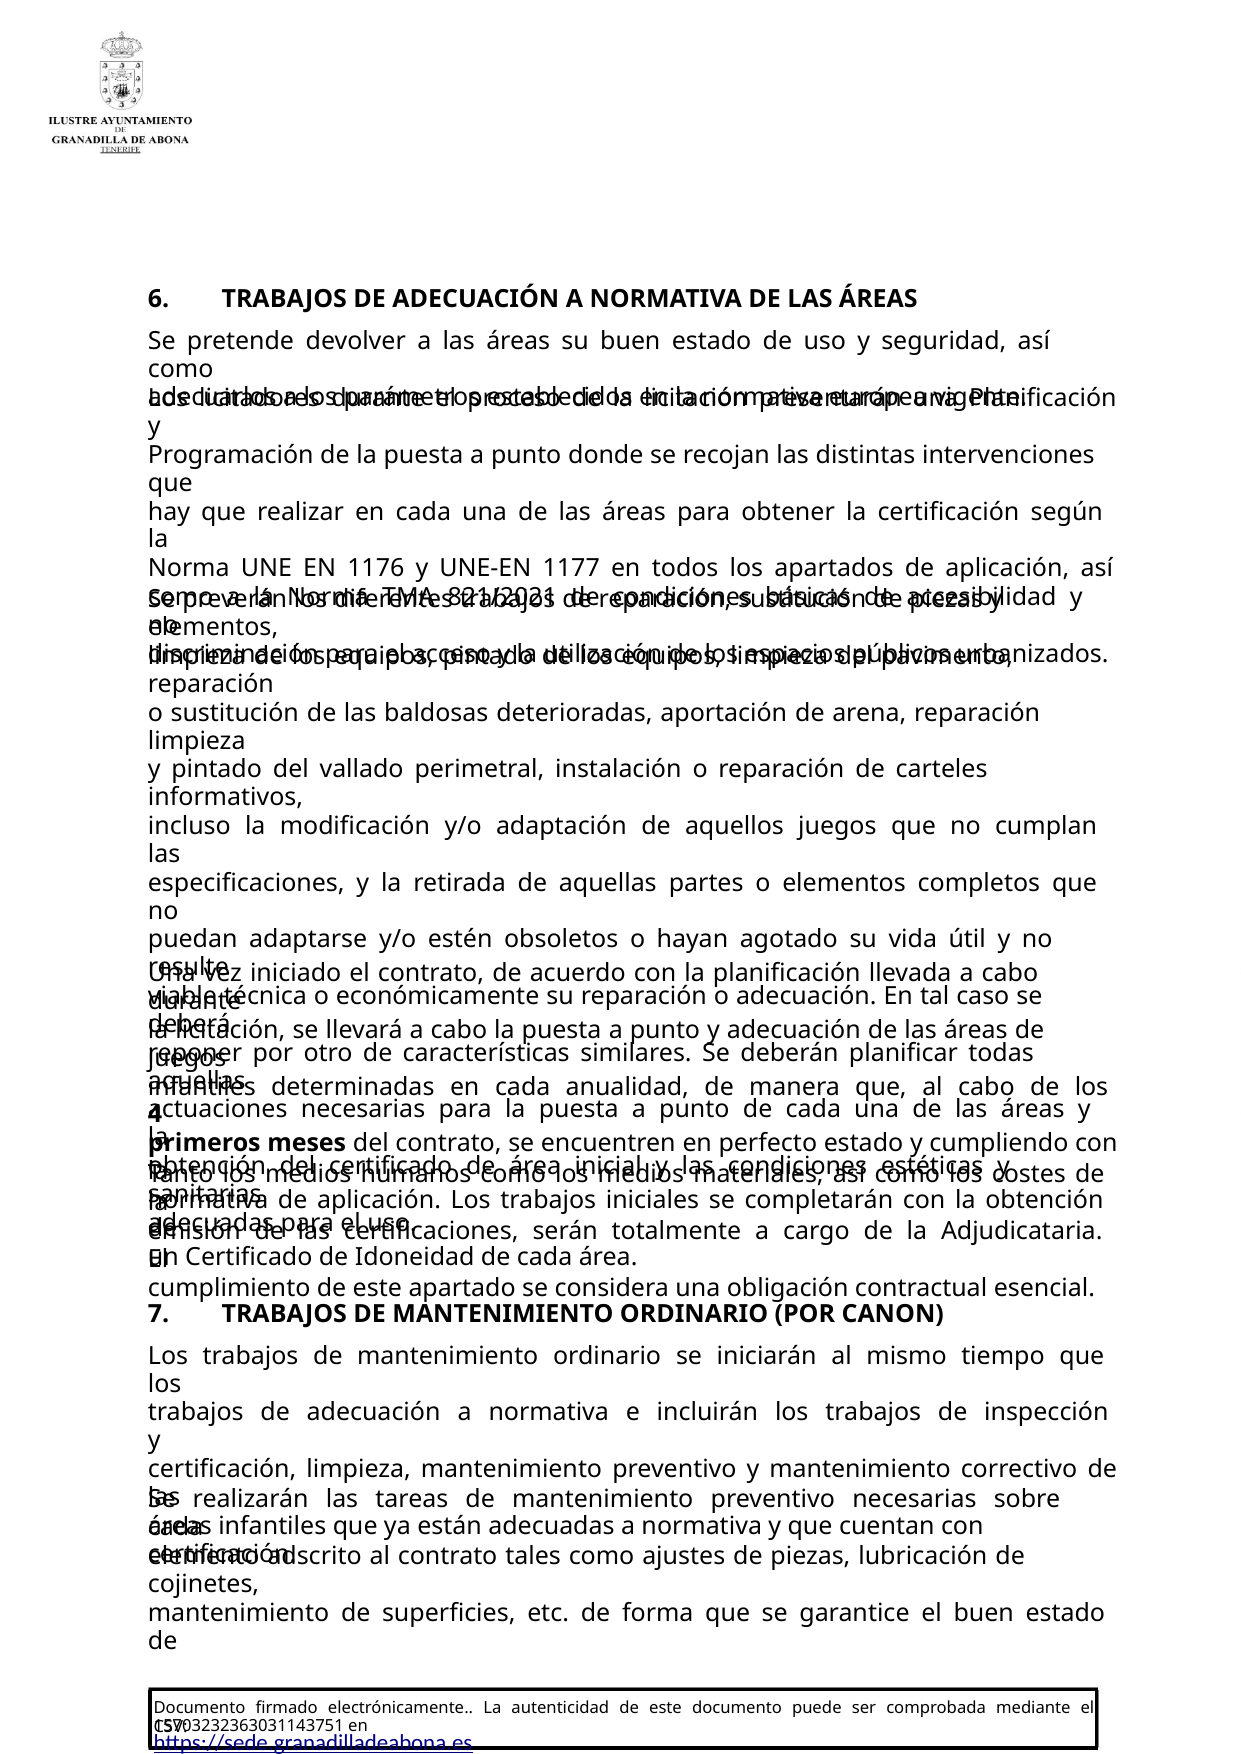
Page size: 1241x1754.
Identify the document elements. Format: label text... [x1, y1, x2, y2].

text Se preverán los diferentes trabajos de reparación, sustitución de piezas y elementos, [148, 586, 1117, 641]
text trabajos de adecuación a normativa e incluirán los trabajos de inspección y [148, 1398, 1117, 1454]
text Una vez iniciado el contrato, de acuerdo con la planificación llevada a cabo durante [148, 959, 1117, 1015]
text especificaciones, y la retirada de aquellas partes o elementos completos que no [148, 869, 1117, 925]
text incluso la modificación y/o adaptación de aquellos juegos que no cumplan las [148, 812, 1117, 868]
text puedan adaptarse y/o estén obsoletos o hayan agotado su vida útil y no resulte [148, 926, 1117, 959]
text TRABAJOS DE ADECUACIÓN A NORMATIVA DE LAS ÁREAS [221, 286, 978, 313]
text Programación de la puesta a punto donde se recojan las distintas intervenciones que [148, 441, 1117, 497]
text hay que realizar en cada una de las áreas para obtener la certificación según la [148, 498, 1117, 553]
text y pintado del vallado perimetral, instalación o reparación de carteles informativos, [148, 756, 1117, 811]
text cumplimiento de este apartado se considera una obligación contractual esencial. [148, 1274, 1117, 1302]
text emisión de las certificaciones, serán totalmente a cargo de la Adjudicataria. El [148, 1217, 1117, 1273]
text TRABAJOS DE MANTENIMIENTO ORDINARIO (POR CANON) [221, 1301, 970, 1328]
text 6. [148, 286, 175, 313]
text certificación, limpieza, mantenimiento preventivo y mantenimiento correctivo de las [148, 1455, 1117, 1486]
text Tanto los medios humanos como los medios materiales, así como los costes de la [148, 1161, 1117, 1216]
text Norma UNE EN 1176 y UNE-EN 1177 en todos los apartados de aplicación, así [148, 554, 1117, 582]
text 15703232363031143751 en https://sede.granadilladeabona.es [153, 1717, 642, 1754]
text Se pretende devolver a las áreas su buen estado de uso y seguridad, así como [148, 327, 1117, 383]
text primeros meses del contrato, se encuentren en perfecto estado y cumpliendo con la [148, 1129, 1117, 1161]
text Se realizarán las tareas de mantenimiento preventivo necesarias sobre cada [148, 1486, 1117, 1541]
text infantiles determinadas en cada anualidad, de manera que, al cabo de los 4 [148, 1073, 1117, 1128]
text o sustitución de las baldosas deterioradas, aportación de arena, reparación limpieza [148, 699, 1117, 755]
text Documento firmado electrónicamente.. La autenticidad de este documento puede ser comprobada mediante el CSV: [153, 1699, 1113, 1736]
text Los trabajos de mantenimiento ordinario se iniciarán al mismo tiempo que los [148, 1342, 1117, 1398]
text la licitación, se llevará a cabo la puesta a punto y adecuación de las áreas de juegos [148, 1016, 1117, 1072]
text elemento adscrito al contrato tales como ajustes de piezas, lubricación de cojinetes, [148, 1542, 1117, 1598]
text Los licitadores durante el proceso de la licitación presentarán una Planificación y [148, 384, 1117, 440]
text limpieza de los equipos, pintado de los equipos, limpieza del pavimento, reparación [148, 642, 1117, 698]
text mantenimiento de superficies, etc. de forma que se garantice el buen estado de [148, 1599, 1117, 1655]
text 7. [148, 1301, 175, 1328]
